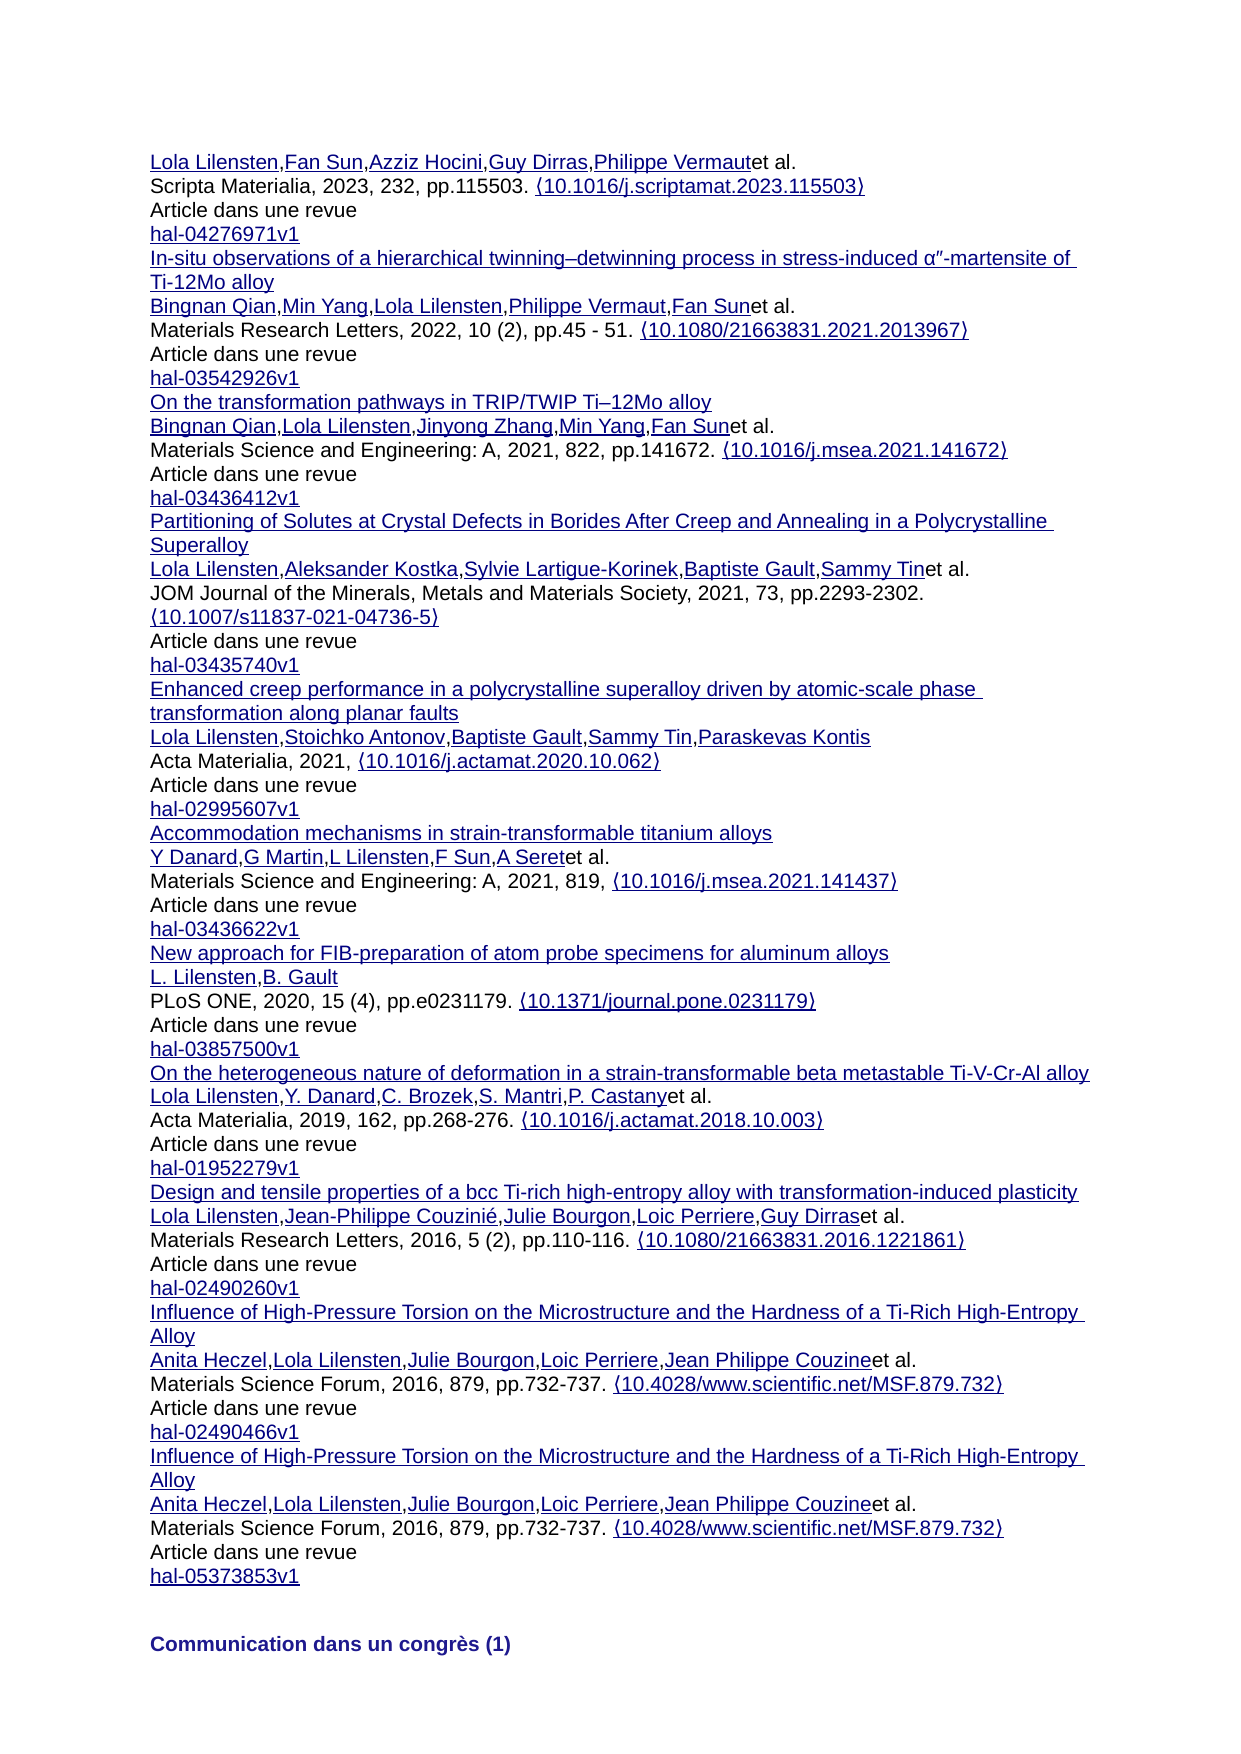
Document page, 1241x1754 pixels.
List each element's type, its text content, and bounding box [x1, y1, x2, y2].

table_cell Accommodation mechanisms in strain-transformable titanium alloys Y Danard,G Martin,L Lilensten,F Sun,A Seretet al. Materials Science and Engineering: A, 2021, 819, ⟨10.1016/j.msea.2021.141437⟩ Article dans une revue hal-03436622v1 [150, 821, 1090, 941]
subtitle Communication dans un congrès (1) [150, 1632, 1090, 1656]
table_cell Enhanced creep performance in a polycrystalline superalloy driven by atomic-scale phase transformation along planar faults Lola Lilensten,Stoichko Antonov,Baptiste Gault,Sammy Tin,Paraskevas Kontis Acta Materialia, 2021, ⟨10.1016/j.actamat.2020.10.062⟩ Article dans une revue hal-02995607v1 [150, 677, 1090, 821]
table_cell Influence of High-Pressure Torsion on the Microstructure and the Hardness of a Ti-Rich High-Entropy Alloy Anita Heczel,Lola Lilensten,Julie Bourgon,Loic Perriere,Jean Philippe Couzineet al. Materials Science Forum, 2016, 879, pp.732-737. ⟨10.4028/www.scientific.net/MSF.879.732⟩ Article dans une revue hal-05373853v1 [150, 1444, 1090, 1587]
table_cell Lola Lilensten,Y. Danard,C. Brozek,S. Mantri,P. Castanyet al. Acta Materialia, 2019, 162, pp.268-276. ⟨10.1016/j.actamat.2018.10.003⟩ Article dans une revue hal-01952279v1 [150, 1082, 1090, 1180]
table_cell In-situ observations of a hierarchical twinning–detwinning process in stress-induced α″-martensite of Ti-12Mo alloy Bingnan Qian,Min Yang,Lola Lilensten,Philippe Vermaut,Fan Sunet al. Materials Research Letters, 2022, 10 (2), pp.45 - 51. ⟨10.1080/21663831.2021.2013967⟩ Article dans une revue hal-03542926v1 [150, 246, 1090, 389]
table_cell Partitioning of Solutes at Crystal Defects in Borides After Creep and Annealing in a Polycrystalline Superalloy Lola Lilensten,Aleksander Kostka,Sylvie Lartigue-Korinek,Baptiste Gault,Sammy Tinet al. JOM Journal of the Minerals, Metals and Materials Society, 2021, 73, pp.2293-2302. ⟨10.1007/s11837-021-04736-5⟩ Article dans une revue hal-03435740v1 [150, 509, 1090, 677]
table_cell Design and tensile properties of a bcc Ti-rich high-entropy alloy with transformation-induced plasticity Lola Lilensten,Jean-Philippe Couzinié,Julie Bourgon,Loic Perriere,Guy Dirraset al. Materials Research Letters, 2016, 5 (2), pp.110-116. ⟨10.1080/21663831.2016.1221861⟩ Article dans une revue hal-02490260v1 [150, 1180, 1090, 1300]
table_cell Lola Lilensten,Fan Sun,Azziz Hocini,Guy Dirras,Philippe Vermautet al. Scripta Materialia, 2023, 232, pp.115503. ⟨10.1016/j.scriptamat.2023.115503⟩ Article dans une revue hal-04276971v1 [150, 150, 1090, 246]
table_cell Influence of High-Pressure Torsion on the Microstructure and the Hardness of a Ti-Rich High-Entropy Alloy Anita Heczel,Lola Lilensten,Julie Bourgon,Loic Perriere,Jean Philippe Couzineet al. Materials Science Forum, 2016, 879, pp.732-737. ⟨10.4028/www.scientific.net/MSF.879.732⟩ Article dans une revue hal-02490466v1 [150, 1300, 1090, 1444]
table_cell On the transformation pathways in TRIP/TWIP Ti–12Mo alloy Bingnan Qian,Lola Lilensten,Jinyong Zhang,Min Yang,Fan Sunet al. Materials Science and Engineering: A, 2021, 822, pp.141672. ⟨10.1016/j.msea.2021.141672⟩ Article dans une revue hal-03436412v1 [150, 390, 1090, 509]
table_cell On the heterogeneous nature of deformation in a strain-transformable beta metastable Ti-V-Cr-Al alloy [150, 1060, 1090, 1081]
table_cell New approach for FIB-preparation of atom probe specimens for aluminum alloys L. Lilensten,B. Gault PLoS ONE, 2020, 15 (4), pp.e0231179. ⟨10.1371/journal.pone.0231179⟩ Article dans une revue hal-03857500v1 [150, 941, 1090, 1060]
